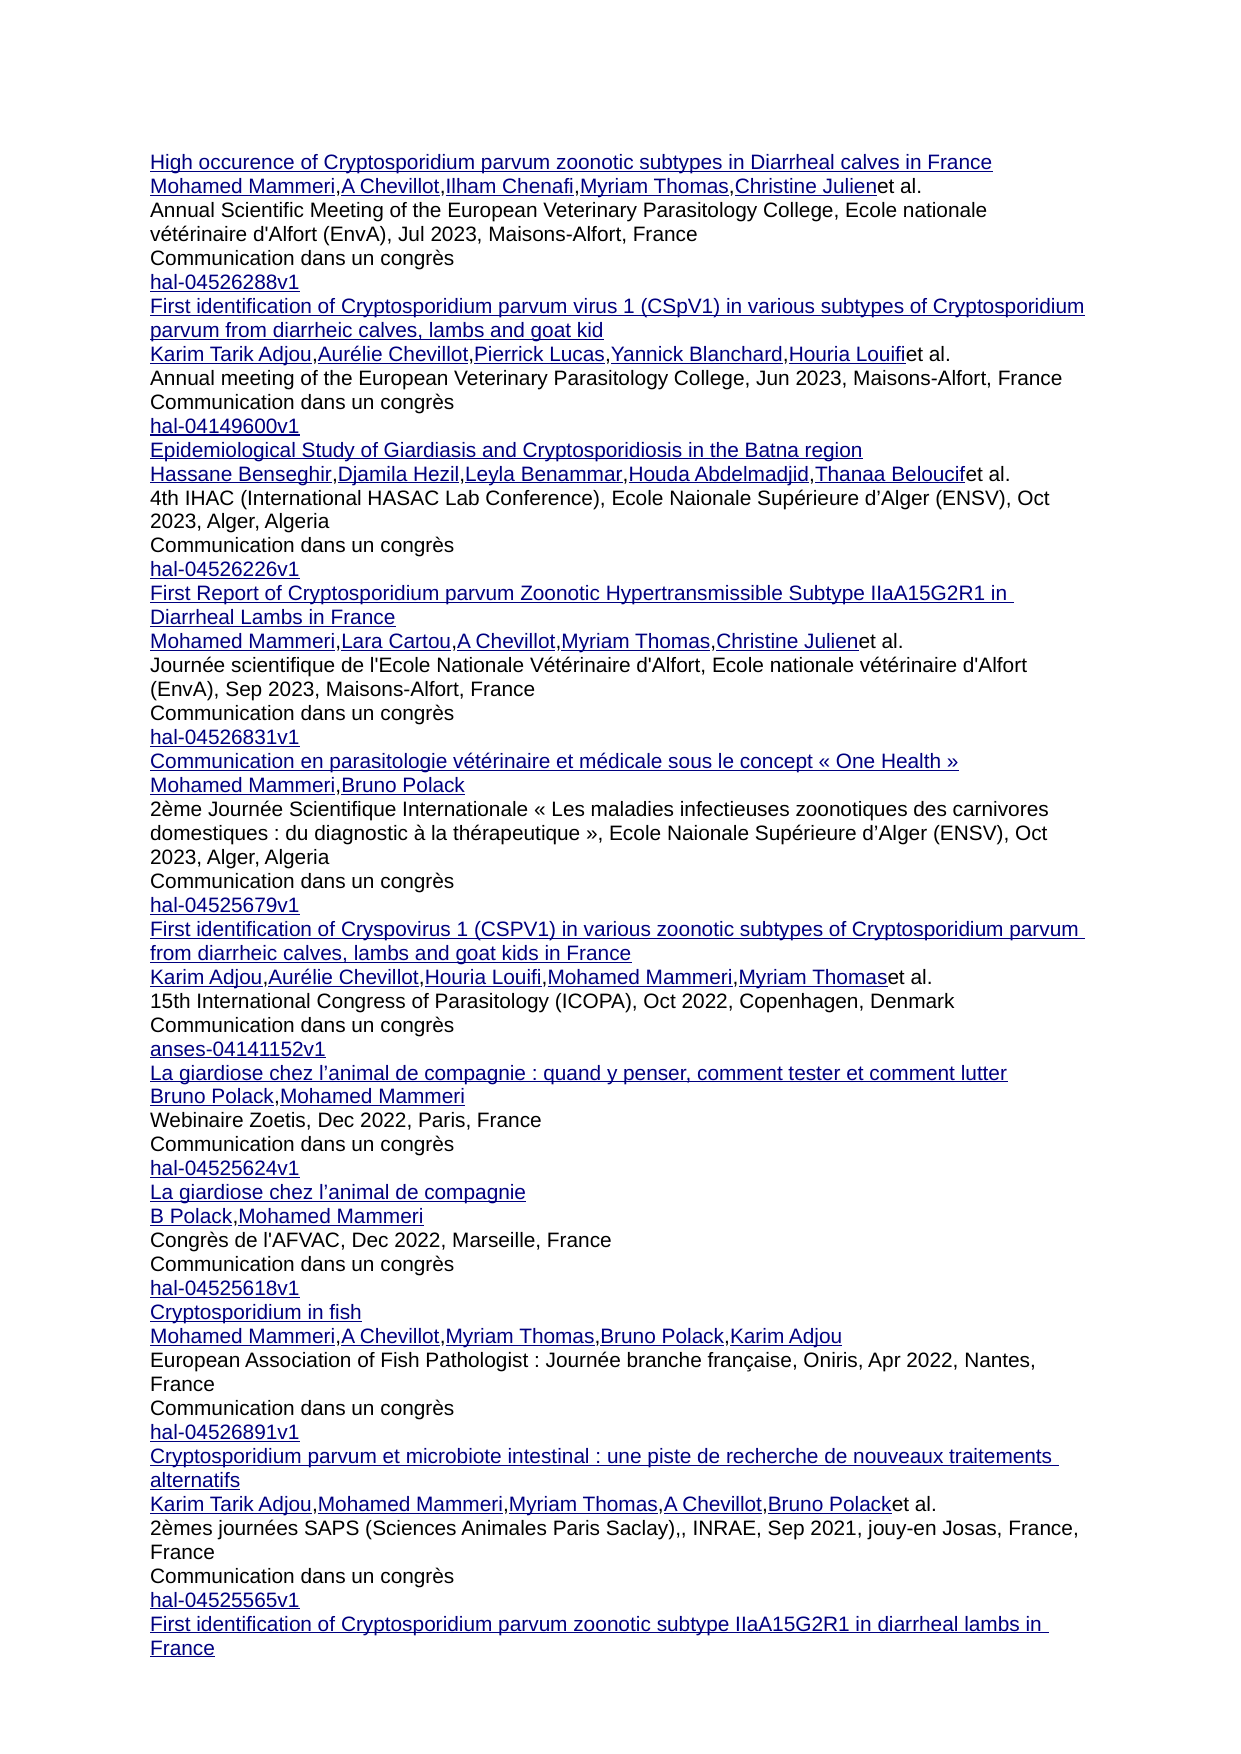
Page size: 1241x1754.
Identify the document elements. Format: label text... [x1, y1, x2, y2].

table_cell La giardiose chez l’animal de compagnie : quand y penser, comment tester et comment lutter Bruno Polack,Mohamed Mammeri Webinaire Zoetis, Dec 2022, Paris, France Communication dans un congrès hal-04525624v1 [150, 1060, 1090, 1180]
table_cell First Report of Cryptosporidium parvum Zoonotic Hypertransmissible Subtype IIaA15G2R1 in Diarrheal Lambs in France Mohamed Mammeri,Lara Cartou,A Chevillot,Myriam Thomas,Christine Julienet al. Journée scientifique de l'Ecole Nationale Vétérinaire d'Alfort, Ecole nationale vétérinaire d'Alfort (EnvA), Sep 2023, Maisons-Alfort, France Communication dans un congrès hal-04526831v1 [150, 581, 1090, 749]
table_cell High occurence of Cryptosporidium parvum zoonotic subtypes in Diarrheal calves in France Mohamed Mammeri,A Chevillot,Ilham Chenafi,Myriam Thomas,Christine Julienet al. Annual Scientific Meeting of the European Veterinary Parasitology College, Ecole nationale vétérinaire d'Alfort (EnvA), Jul 2023, Maisons-Alfort, France Communication dans un congrès hal-04526288v1 [150, 150, 1090, 294]
table_cell Cryptosporidium parvum et microbiote intestinal : une piste de recherche de nouveaux traitements alternatifs Karim Tarik Adjou,Mohamed Mammeri,Myriam Thomas,A Chevillot,Bruno Polacket al. 2èmes journées SAPS (Sciences Animales Paris Saclay),, INRAE, Sep 2021, jouy-en Josas, France, France Communication dans un congrès hal-04525565v1 [150, 1444, 1090, 1611]
table_cell La giardiose chez l’animal de compagnie B Polack,Mohamed Mammeri Congrès de l'AFVAC, Dec 2022, Marseille, France Communication dans un congrès hal-04525618v1 [150, 1180, 1090, 1300]
table_cell Epidemiological Study of Giardiasis and Cryptosporidiosis in the Batna region Hassane Benseghir,Djamila Hezil,Leyla Benammar,Houda Abdelmadjid,Thanaa Beloucifet al. 4th IHAC (International HASAC Lab Conference), Ecole Naionale Supérieure d’Alger (ENSV), Oct 2023, Alger, Algeria Communication dans un congrès hal-04526226v1 [150, 438, 1090, 581]
table_cell Communication en parasitologie vétérinaire et médicale sous le concept « One Health » Mohamed Mammeri,Bruno Polack 2ème Journée Scientifique Internationale « Les maladies infectieuses zoonotiques des carnivores domestiques : du diagnostic à la thérapeutique », Ecole Naionale Supérieure d’Alger (ENSV), Oct 2023, Alger, Algeria Communication dans un congrès hal-04525679v1 [150, 749, 1090, 917]
table_cell Cryptosporidium in fish Mohamed Mammeri,A Chevillot,Myriam Thomas,Bruno Polack,Karim Adjou European Association of Fish Pathologist : Journée branche française, Oniris, Apr 2022, Nantes, France Communication dans un congrès hal-04526891v1 [150, 1300, 1090, 1444]
table_cell First identification of Cryptosporidium parvum zoonotic subtype IIaA15G2R1 in diarrheal lambs in France [150, 1611, 1090, 1659]
table_cell First identification of Cryspovirus 1 (CSPV1) in various zoonotic subtypes of Cryptosporidium parvum from diarrheic calves, lambs and goat kids in France Karim Adjou,Aurélie Chevillot,Houria Louifi,Mohamed Mammeri,Myriam Thomaset al. 15th International Congress of Parasitology (ICOPA), Oct 2022, Copenhagen, Denmark Communication dans un congrès anses-04141152v1 [150, 917, 1090, 1060]
table_cell First identification of Cryptosporidium parvum virus 1 (CSpV1) in various subtypes of Cryptosporidium parvum from diarrheic calves, lambs and goat kid Karim Tarik Adjou,Aurélie Chevillot,Pierrick Lucas,Yannick Blanchard,Houria Louifiet al. Annual meeting of the European Veterinary Parasitology College, Jun 2023, Maisons-Alfort, France Communication dans un congrès hal-04149600v1 [150, 294, 1090, 437]
